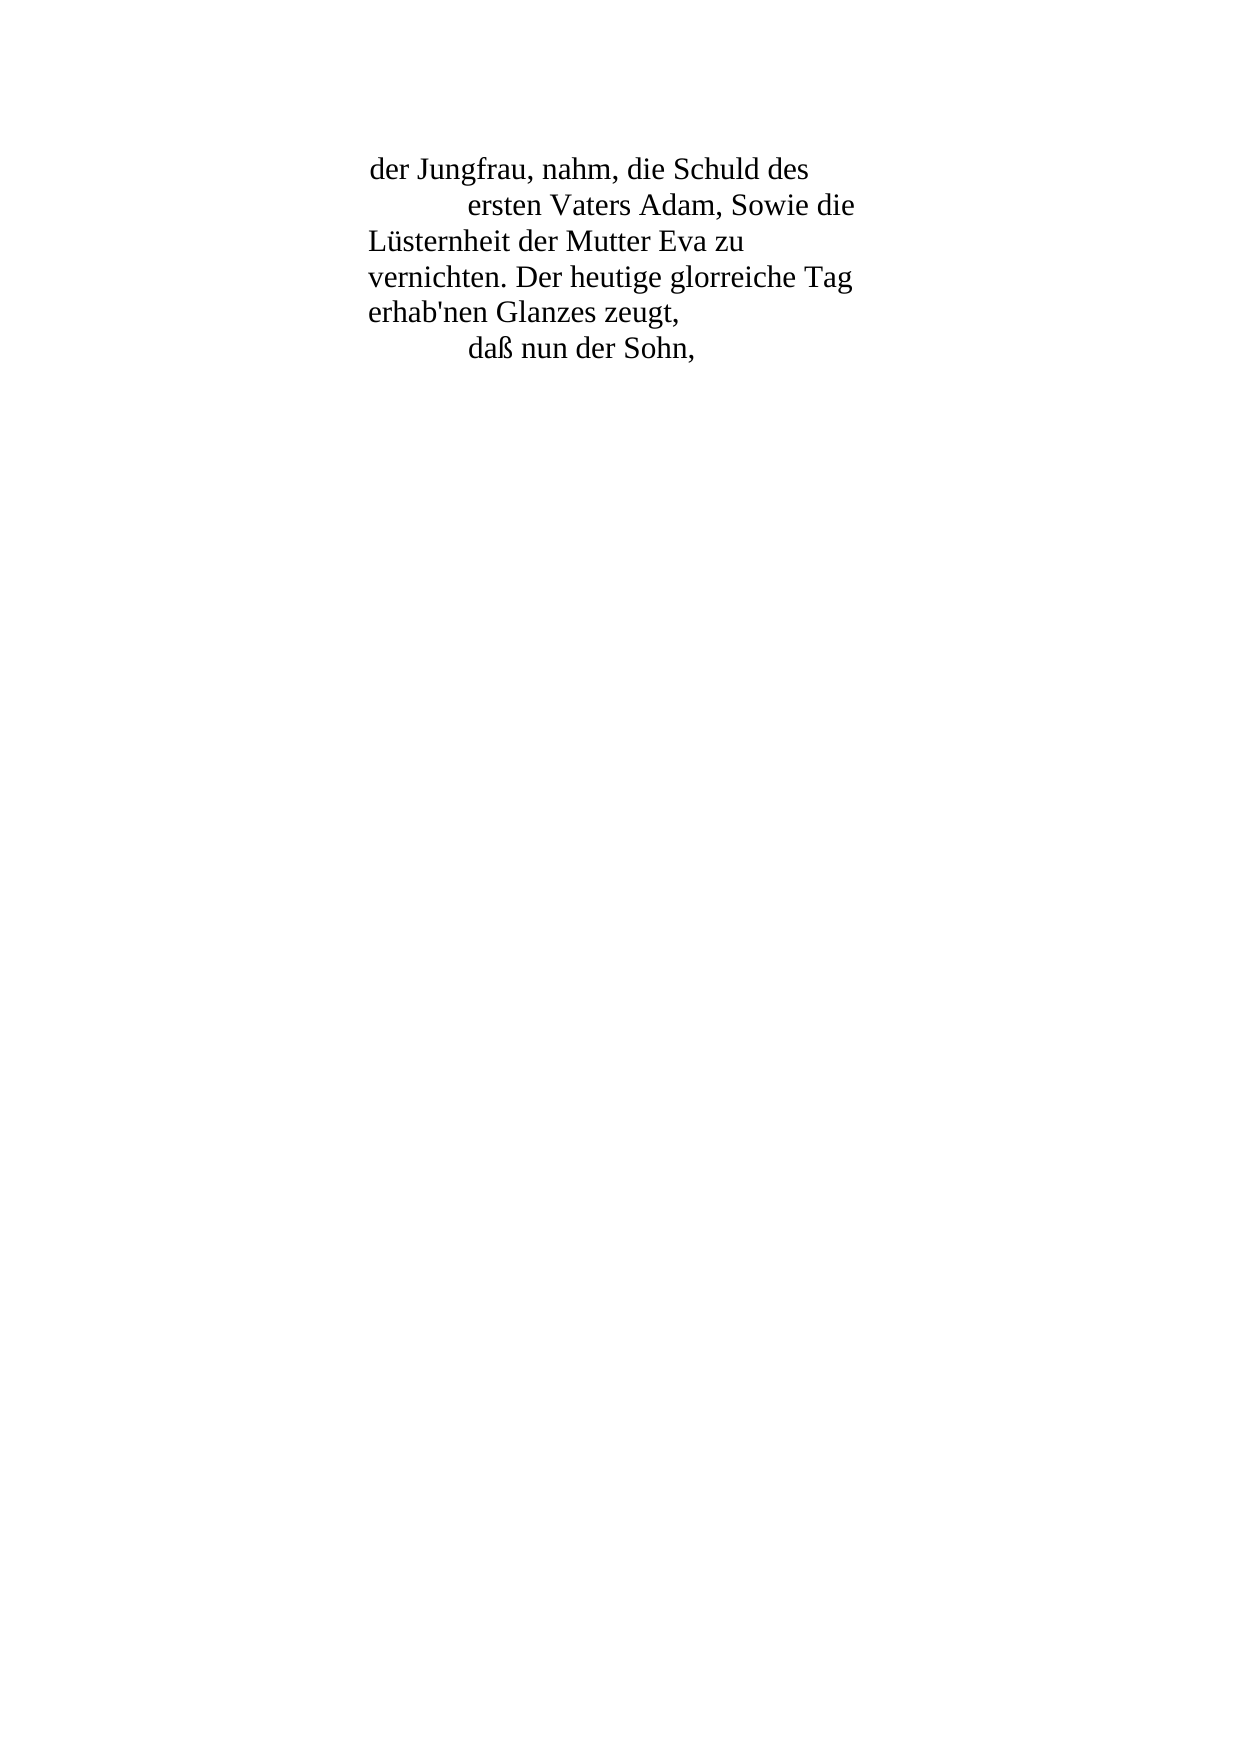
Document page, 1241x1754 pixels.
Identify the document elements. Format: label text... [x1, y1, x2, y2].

text der Jungfrau, nahm, die Schuld des [369, 150, 872, 186]
text ersten Vaters Adam, Sowie die Lüsternheit der Mutter Eva zu vernichten. Der heutige glorreiche Tag erhab'nen Glanzes zeugt, [368, 186, 872, 330]
text daß nun der Sohn, [468, 330, 936, 366]
